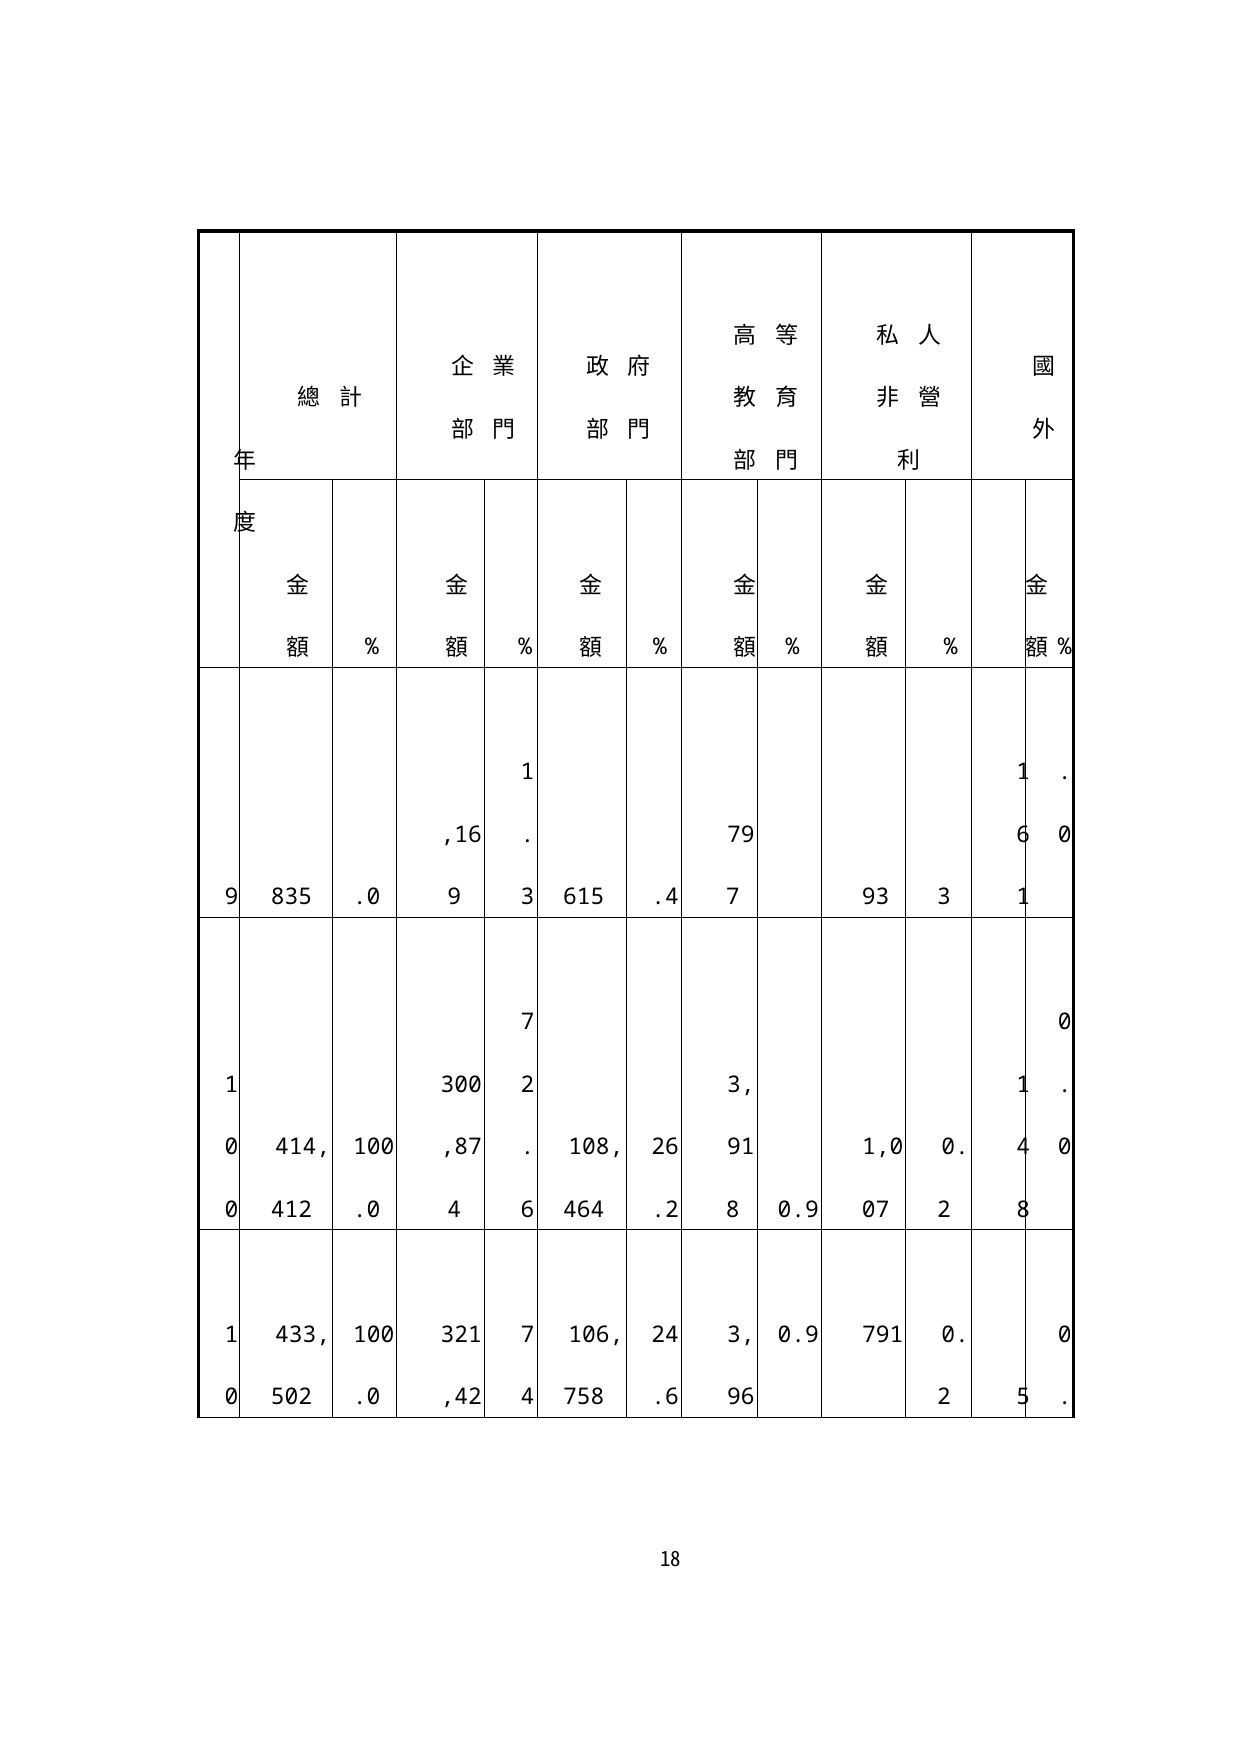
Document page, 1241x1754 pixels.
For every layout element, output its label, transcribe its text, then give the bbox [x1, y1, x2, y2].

table_cell .0 [333, 668, 396, 917]
table_cell 615 [538, 668, 626, 917]
table_header 政府部門 [538, 233, 681, 479]
table_cell % [1026, 480, 1072, 667]
table_cell 835 [240, 668, 332, 917]
table_cell 106,758 [538, 1230, 626, 1417]
table_cell [758, 668, 821, 917]
table_header 年度 [200, 233, 239, 667]
table_cell % [485, 480, 537, 667]
table_cell % [906, 480, 971, 667]
table_cell 100 [200, 918, 239, 1229]
table_cell 3,96 [682, 1230, 757, 1417]
table_cell 金額 [822, 480, 905, 667]
table_cell 金額 [682, 480, 757, 667]
table_cell 797 [682, 668, 757, 917]
table_cell 3 [906, 668, 971, 917]
table_cell ,169 [397, 668, 484, 917]
table_header 總計 [240, 233, 396, 479]
table_cell 0.2 [906, 1230, 971, 1417]
table_cell 10 [200, 1230, 239, 1417]
table_cell 0.1 [1026, 1230, 1072, 1417]
table_cell 100.0 [333, 1230, 396, 1417]
table_cell 74 [485, 1230, 537, 1417]
table_cell 0.2 [906, 918, 971, 1229]
table_cell 0.9 [758, 1230, 821, 1417]
table_cell 3,918 [682, 918, 757, 1229]
table_cell 26.2 [627, 918, 681, 1229]
table_cell % [333, 480, 396, 667]
table_cell 24.6 [627, 1230, 681, 1417]
table_cell 791 [822, 1230, 905, 1417]
table_cell 0.0 [1026, 918, 1072, 1229]
table_cell 565 [972, 1230, 1025, 1417]
table_cell 金額 [538, 480, 626, 667]
table_cell 1,007 [822, 918, 905, 1229]
table_cell 0.0 [1026, 668, 1072, 917]
table_cell 72.6 [485, 918, 537, 1229]
table_cell % [627, 480, 681, 667]
table_cell 433,502 [240, 1230, 332, 1417]
table_cell 9 [200, 668, 239, 917]
table_cell 161 [1019, 827, 1025, 840]
table_header 國外 [972, 233, 1072, 479]
table_cell 161 [972, 668, 1025, 917]
table_header 私人非營利 [822, 233, 971, 479]
table_cell 93 [822, 668, 905, 917]
table_cell 108,464 [538, 918, 626, 1229]
table_cell 100.0 [333, 918, 396, 1229]
table_header 高等教育部門 [682, 233, 821, 479]
table_cell 金額 [972, 480, 1025, 667]
table_cell 金額 [397, 480, 484, 667]
table_cell 321,42 [397, 1230, 484, 1417]
table_cell 金額 [240, 480, 332, 667]
table_cell .4 [627, 668, 681, 917]
table_cell 300,874 [397, 918, 484, 1229]
table_cell 0.9 [758, 918, 821, 1229]
table_cell 1.3 [485, 668, 537, 917]
table_header 企業部門 [397, 233, 537, 479]
table_cell 414,412 [240, 918, 332, 1229]
table_cell 148 [972, 918, 1025, 1229]
table_cell % [758, 480, 821, 667]
